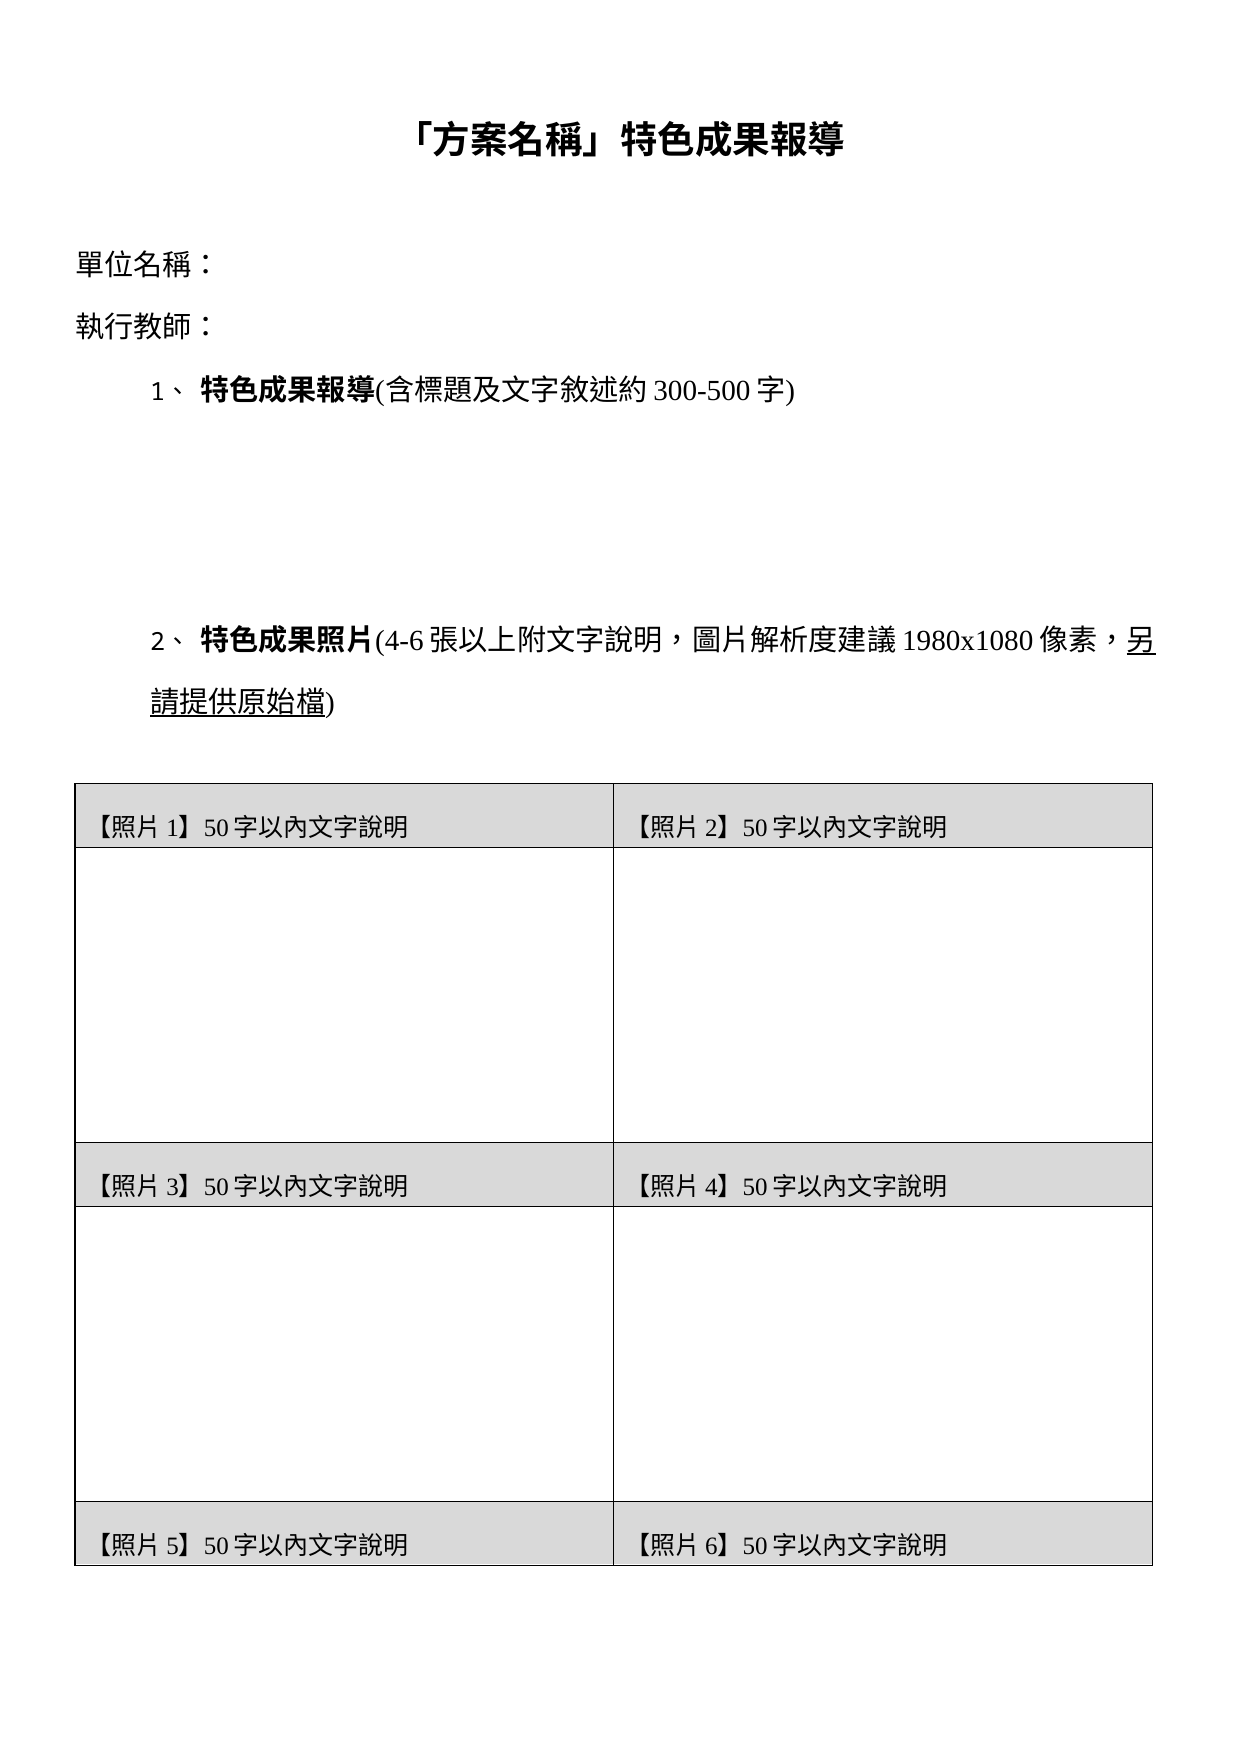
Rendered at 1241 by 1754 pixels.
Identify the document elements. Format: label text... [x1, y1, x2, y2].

table_cell [76, 848, 613, 1142]
table_cell [614, 848, 1152, 1142]
text 單位名稱： [75, 221, 1165, 283]
table_cell 【照片6】50字以內文字說明 [614, 1502, 1152, 1564]
table_cell 【照片4】50字以內文字說明 [614, 1143, 1152, 1206]
text 「方案名稱」特色成果報導 [75, 96, 1165, 158]
table_cell 【照片5】50字以內文字說明 [76, 1502, 613, 1564]
list 特色成果照片(4-6張以上附文字說明，圖片解析度建議1980x1080像素，另請提供原始檔) [150, 596, 1165, 721]
text 執行教師： [75, 283, 1165, 346]
table_cell [614, 1207, 1152, 1501]
table_header 【照片1】50字以內文字說明 [76, 784, 613, 847]
table_header 【照片2】50字以內文字說明 [614, 784, 1152, 847]
table_cell [76, 1207, 613, 1501]
table_cell 【照片3】50字以內文字說明 [76, 1143, 613, 1206]
list 特色成果報導(含標題及文字敘述約300-500字) [150, 346, 1165, 408]
